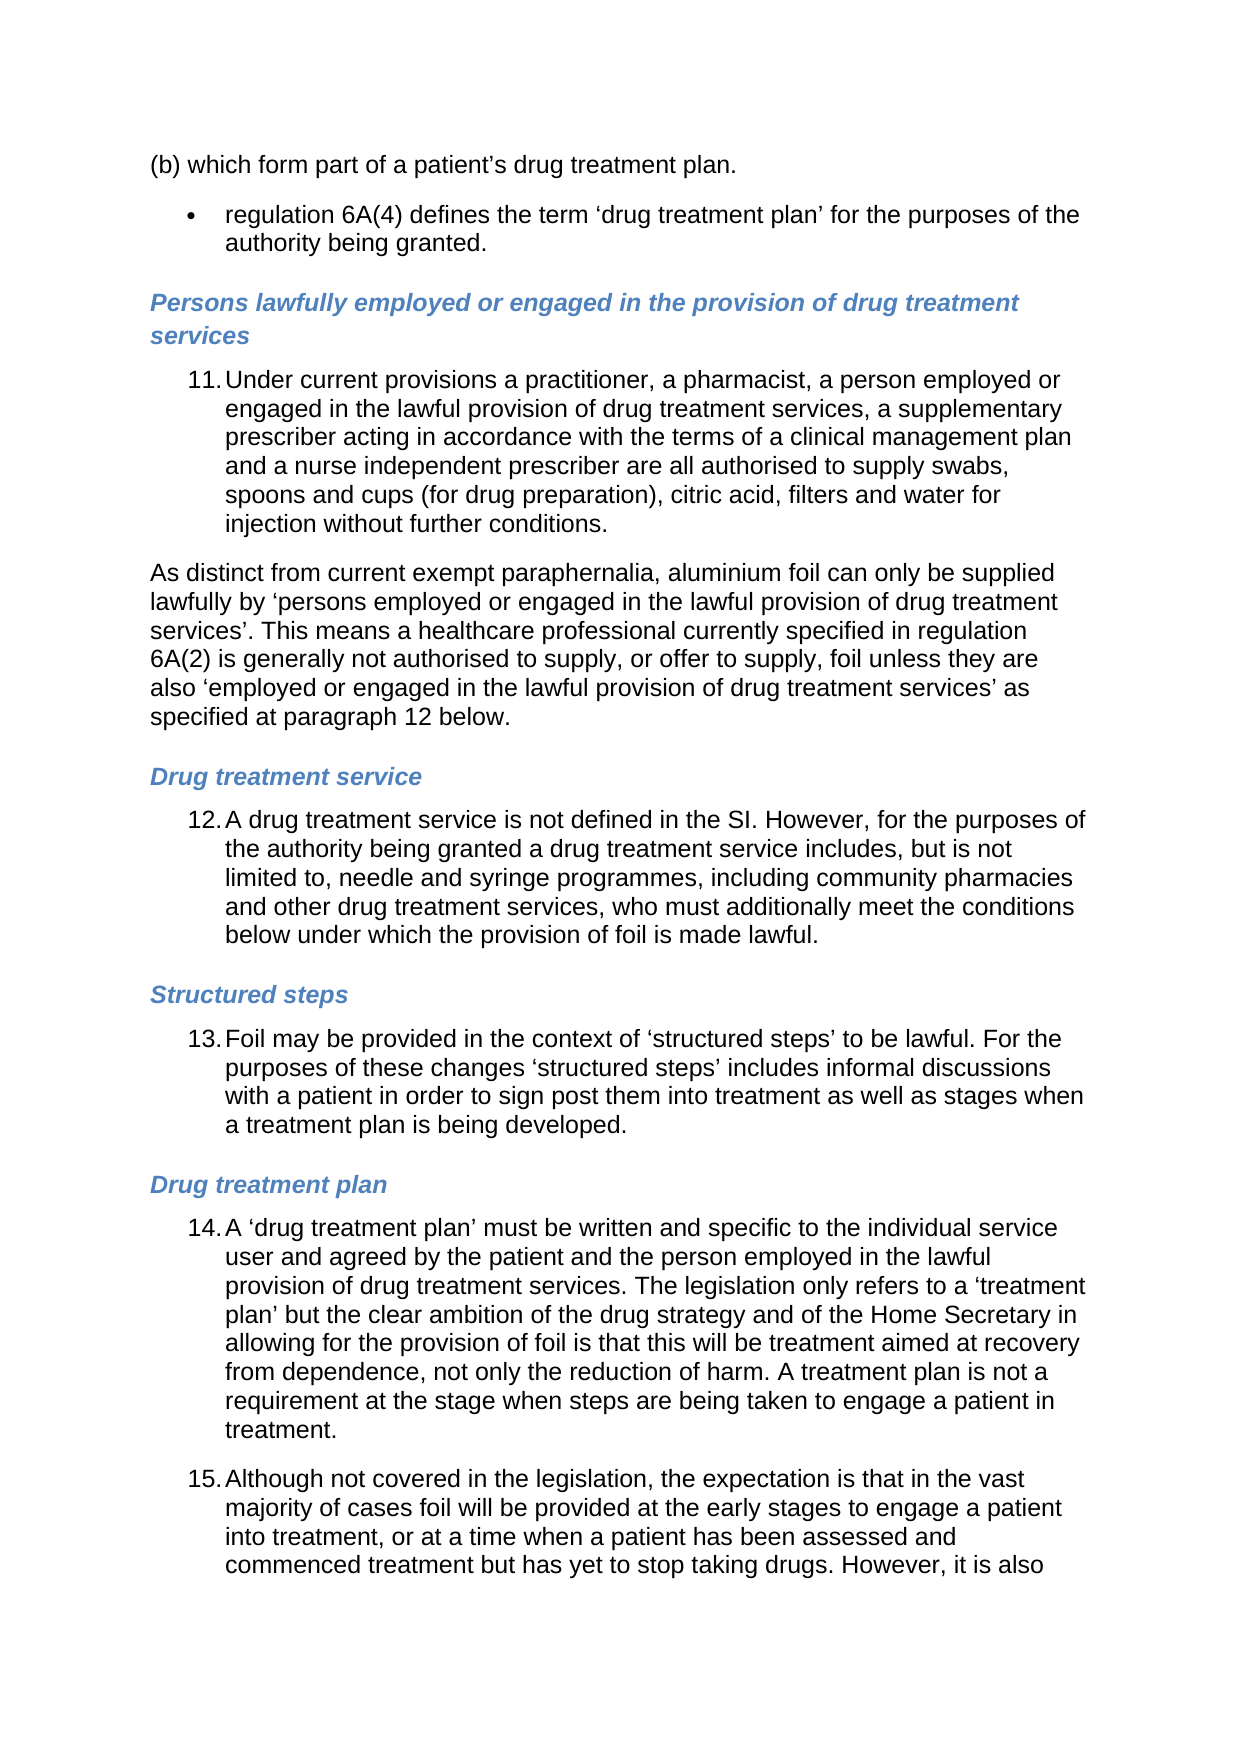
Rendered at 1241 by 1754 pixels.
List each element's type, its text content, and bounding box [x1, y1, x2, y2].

list Under current provisions a practitioner, a pharmacist, a person employed or engaged in the lawful provision of drug treatment services, a supplementary prescriber acting in accordance with the terms of a clinical management plan and a nurse independent prescriber are all authorised to supply swabs, spoons and cups (for drug preparation), citric acid, filters and water for injection without further conditions. [187, 365, 1090, 537]
list A ‘drug treatment plan’ must be written and specific to the individual service user and agreed by the patient and the person employed in the lawful provision of drug treatment services. The legislation only refers to a ‘treatment plan’ but the clear ambition of the drug strategy and of the Home Secretary in allowing for the provision of foil is that this will be treatment aimed at recovery from dependence, not only the reduction of harm. A treatment plan is not a requirement at the stage when steps are being taken to engage a patient in treatment. [187, 1213, 1090, 1443]
subtitle Persons lawfully employed or engaged in the provision of drug treatment services [150, 288, 1090, 350]
text (b) which form part of a patient’s drug treatment plan. [150, 150, 1090, 179]
list Foil may be provided in the context of ‘structured steps’ to be lawful. For the purposes of these changes ‘structured steps’ includes informal discussions with a patient in order to sign post them into treatment as well as stages when a treatment plan is being developed. [187, 1024, 1090, 1139]
text As distinct from current exempt paraphernalia, aluminium foil can only be supplied lawfully by ‘persons employed or engaged in the lawful provision of drug treatment services’. This means a healthcare professional currently specified in regulation 6A(2) is generally not authorised to supply, or offer to supply, foil unless they are also ‘employed or engaged in the lawful provision of drug treatment services’ as specified at paragraph 12 below. [150, 558, 1090, 731]
list Although not covered in the legislation, the expectation is that in the vast majority of cases foil will be provided at the early stages to engage a patient into treatment, or at a time when a patient has been assessed and commenced treatment but has yet to stop taking drugs. However, it is also [187, 1464, 1090, 1579]
subtitle Drug treatment service [150, 762, 1090, 791]
subtitle Drug treatment plan [150, 1170, 1090, 1199]
list regulation 6A(4) defines the term ‘drug treatment plan’ for the purposes of the authority being granted. [187, 199, 1090, 257]
subtitle Structured steps [150, 980, 1090, 1009]
list A drug treatment service is not defined in the SI. However, for the purposes of the authority being granted a drug treatment service includes, but is not limited to, needle and syringe programmes, including community pharmacies and other drug treatment services, who must additionally meet the conditions below under which the provision of foil is made lawful. [187, 805, 1090, 949]
